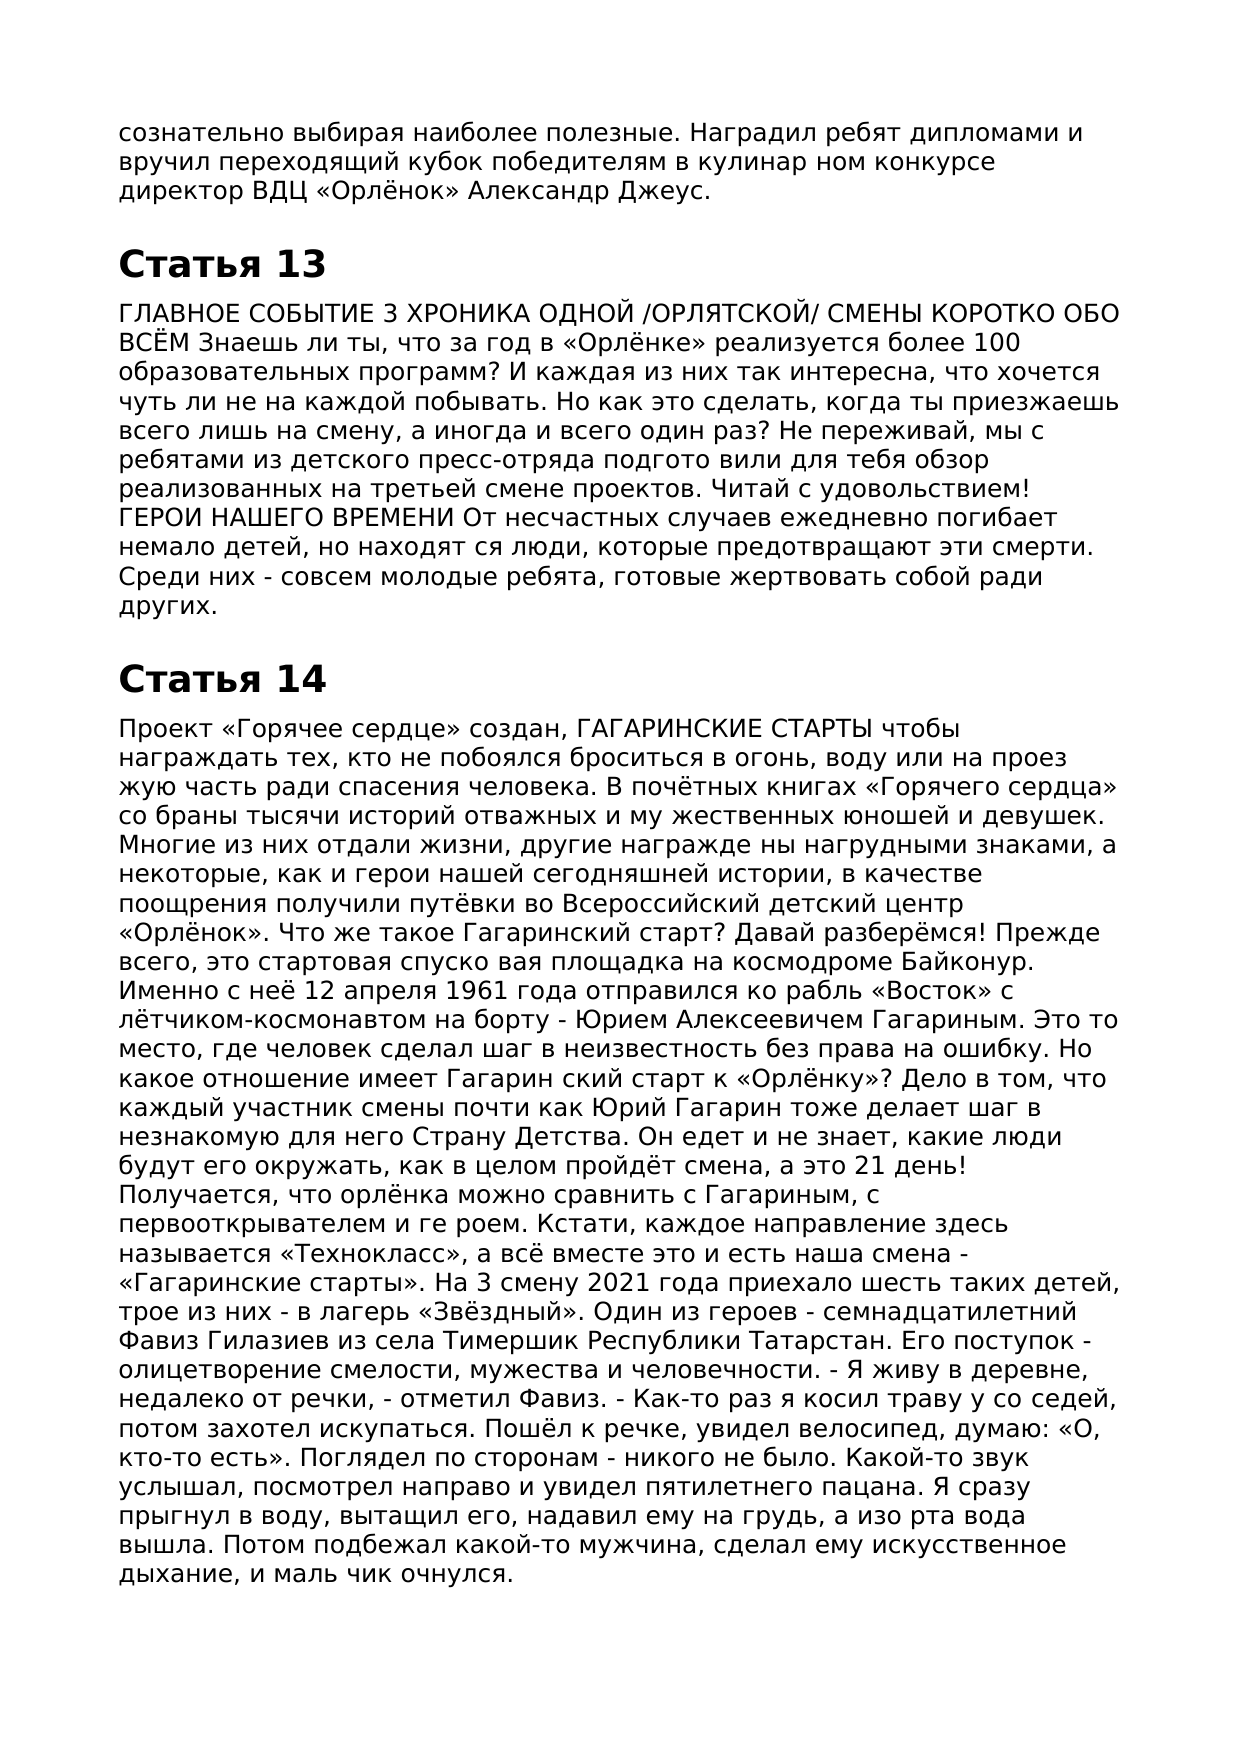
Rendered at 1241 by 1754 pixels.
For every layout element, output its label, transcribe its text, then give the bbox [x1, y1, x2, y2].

text сознательно выбирая наиболее полезные. Наградил ребят дипломами и вручил переходящий кубок победителям в кулинар­ ном конкурсе директор ВДЦ «Орлёнок» Александр Джеус. [118, 118, 1122, 206]
subtitle Статья 13 [118, 243, 1122, 287]
subtitle Статья 14 [118, 658, 1122, 701]
text Проект «Горячее сердце» создан, ГАГАРИНСКИЕ СТАРТЫ чтобы награждать тех, кто не побоялся броситься в огонь, воду или на проез­ жую часть ради спасения человека. В почётных книгах «Горячего сердца» со­ браны тысячи историй отважных и му­ жественных юношей и девушек. Многие из них отдали жизни, другие награжде­ ны нагрудными знаками, а некоторые, как и герои нашей сегодняшней истории, в качестве поощрения получили путёвки во Всероссийский детский центр «Орлёнок». Что же такое Гагаринский старт? Давай разберёмся! Прежде всего, это стартовая спуско­ вая площадка на космодроме Байконур. Именно с неё 12 апреля 1961 года отправился ко­ рабль «Восток» с лётчиком-космонавтом на борту - Юрием Алексеевичем Гагариным. Это то место, где человек сделал шаг в неизвестность без права на ошибку. Но какое отношение имеет Гагарин­ ский старт к «Орлёнку»? Дело в том, что каждый участник смены почти как Юрий Гагарин тоже делает шаг в незнакомую для него Страну Детства. Он едет и не знает, какие люди будут его окружать, как в целом пройдёт смена, а это 21 день! Получается, что орлёнка можно сравнить с Гагариным, с первооткрывателем и ге­ роем. Кстати, каждое направление здесь называется «Технокласс», а всё вместе это и есть наша смена - «Гагаринские старты». На 3 смену 2021 года приехало шесть таких детей, трое из них - в лагерь «Звёздный». Один из героев - семнадцатилетний Фавиз Гилазиев из села Тимершик Республики Татарстан. Его поступок - олицетворение смелости, мужества и человечности. - Я живу в деревне, недалеко от речки, - отметил Фавиз. - Как-то раз я косил траву у со­ седей, потом захотел искупаться. Пошёл к речке, увидел велосипед, думаю: «О, кто-то есть». Поглядел по сторонам - никого не было. Какой-то звук услышал, посмотрел направо и увидел пятилетнего пацана. Я сразу прыгнул в воду, вытащил его, надавил ему на грудь, а изо рта вода вышла. Потом подбежал какой-то мужчина, сделал ему искусственное дыхание, и маль­ чик очнулся. [118, 714, 1122, 1589]
text ГЛАВНОЕ СОБЫТИЕ 3 ХРОНИКА ОДНОЙ /ОРЛЯТСКОЙ/ СМЕНЫ КОРОТКО ОБО ВСЁМ Знаешь ли ты, что за год в «Орлёнке» реализуется более 100 образовательных программ? И каждая из них так интересна, что хочется чуть ли не на каждой побывать. Но как это сделать, когда ты приезжаешь всего лишь на смену, а иногда и всего один раз? Не переживай, мы с ребятами из детского пресс-отряда подгото­ вили для тебя обзор реализованных на третьей смене проектов. Читай с удовольствием! ГЕРОИ НАШЕГО ВРЕМЕНИ От несчастных случаев ежедневно погибает немало детей, но находят­ ся люди, которые предотвращают эти смерти. Среди них - совсем молодые ребята, готовые жертвовать собой ради других. [118, 299, 1122, 620]
